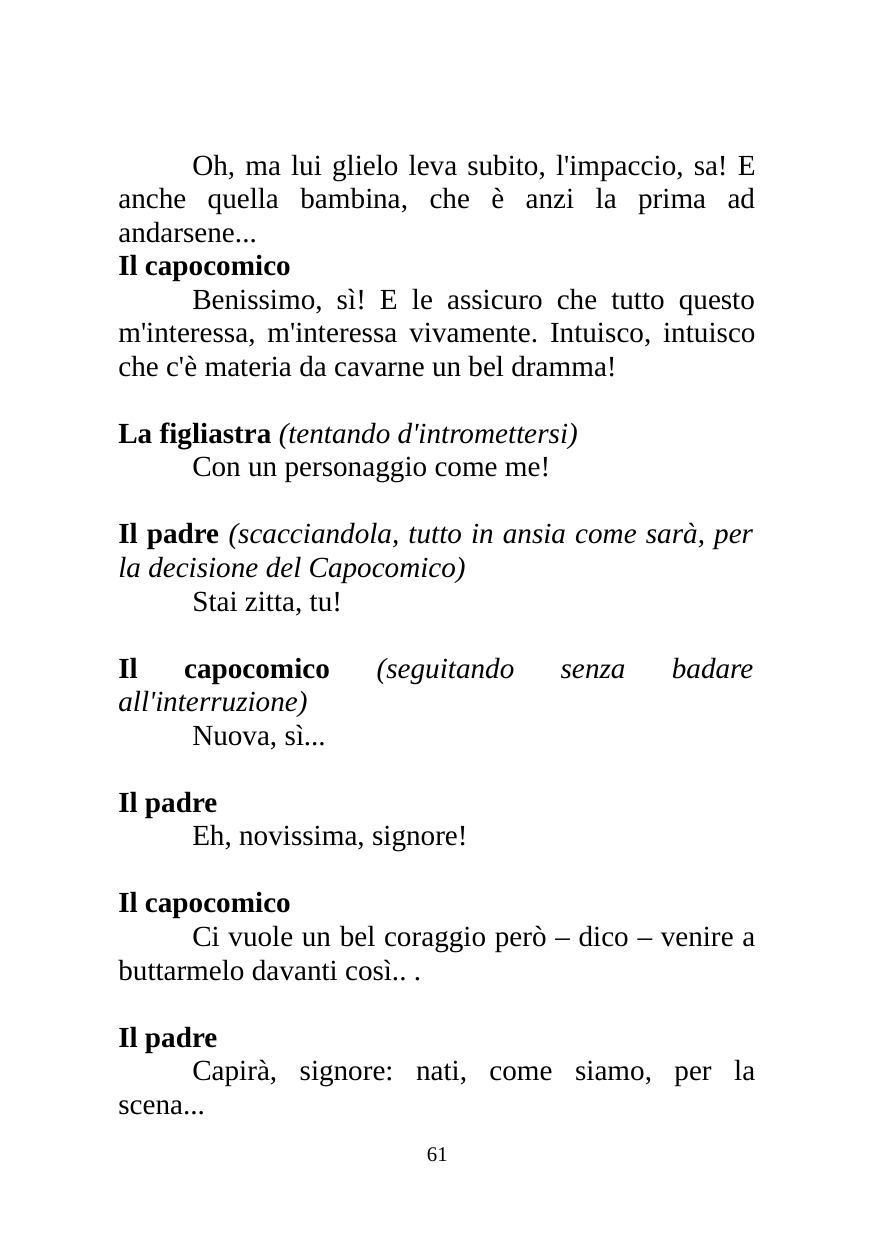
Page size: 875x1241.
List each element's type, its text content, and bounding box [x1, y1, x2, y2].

text Eh, novissima, signore! [118, 818, 756, 852]
text Ci vuole un bel coraggio però – dico – venire a buttarmelo davanti così.. . [118, 919, 756, 986]
text Il capocomico [118, 248, 756, 282]
text Con un personaggio come me! [118, 449, 756, 483]
text Benissimo, sì! E le assicuro che tutto questo m'interessa, m'interessa vivamente. Intuisco, intuisco che c'è materia da cavarne un bel dramma! [118, 282, 756, 382]
text Il padre (scacciandola, tutto in ansia come sarà, per la decisione del Capocomico) [118, 517, 756, 584]
text Il capocomico (seguitando senza badare all'interruzione) [118, 651, 756, 718]
text Oh, ma lui glielo leva subito, l'impaccio, sa! E anche quella bambina, che è anzi la prima ad andarsene... [118, 148, 756, 248]
text La figliastra (tentando d'intromettersi) [118, 416, 756, 449]
text Stai zitta, tu! [118, 584, 756, 617]
text Il padre [118, 1020, 756, 1053]
text Il padre [118, 785, 756, 818]
text Il capocomico [118, 886, 756, 919]
text Nuova, sì... [118, 718, 756, 751]
text Capirà, signore: nati, come siamo, per la scena... [118, 1053, 756, 1120]
